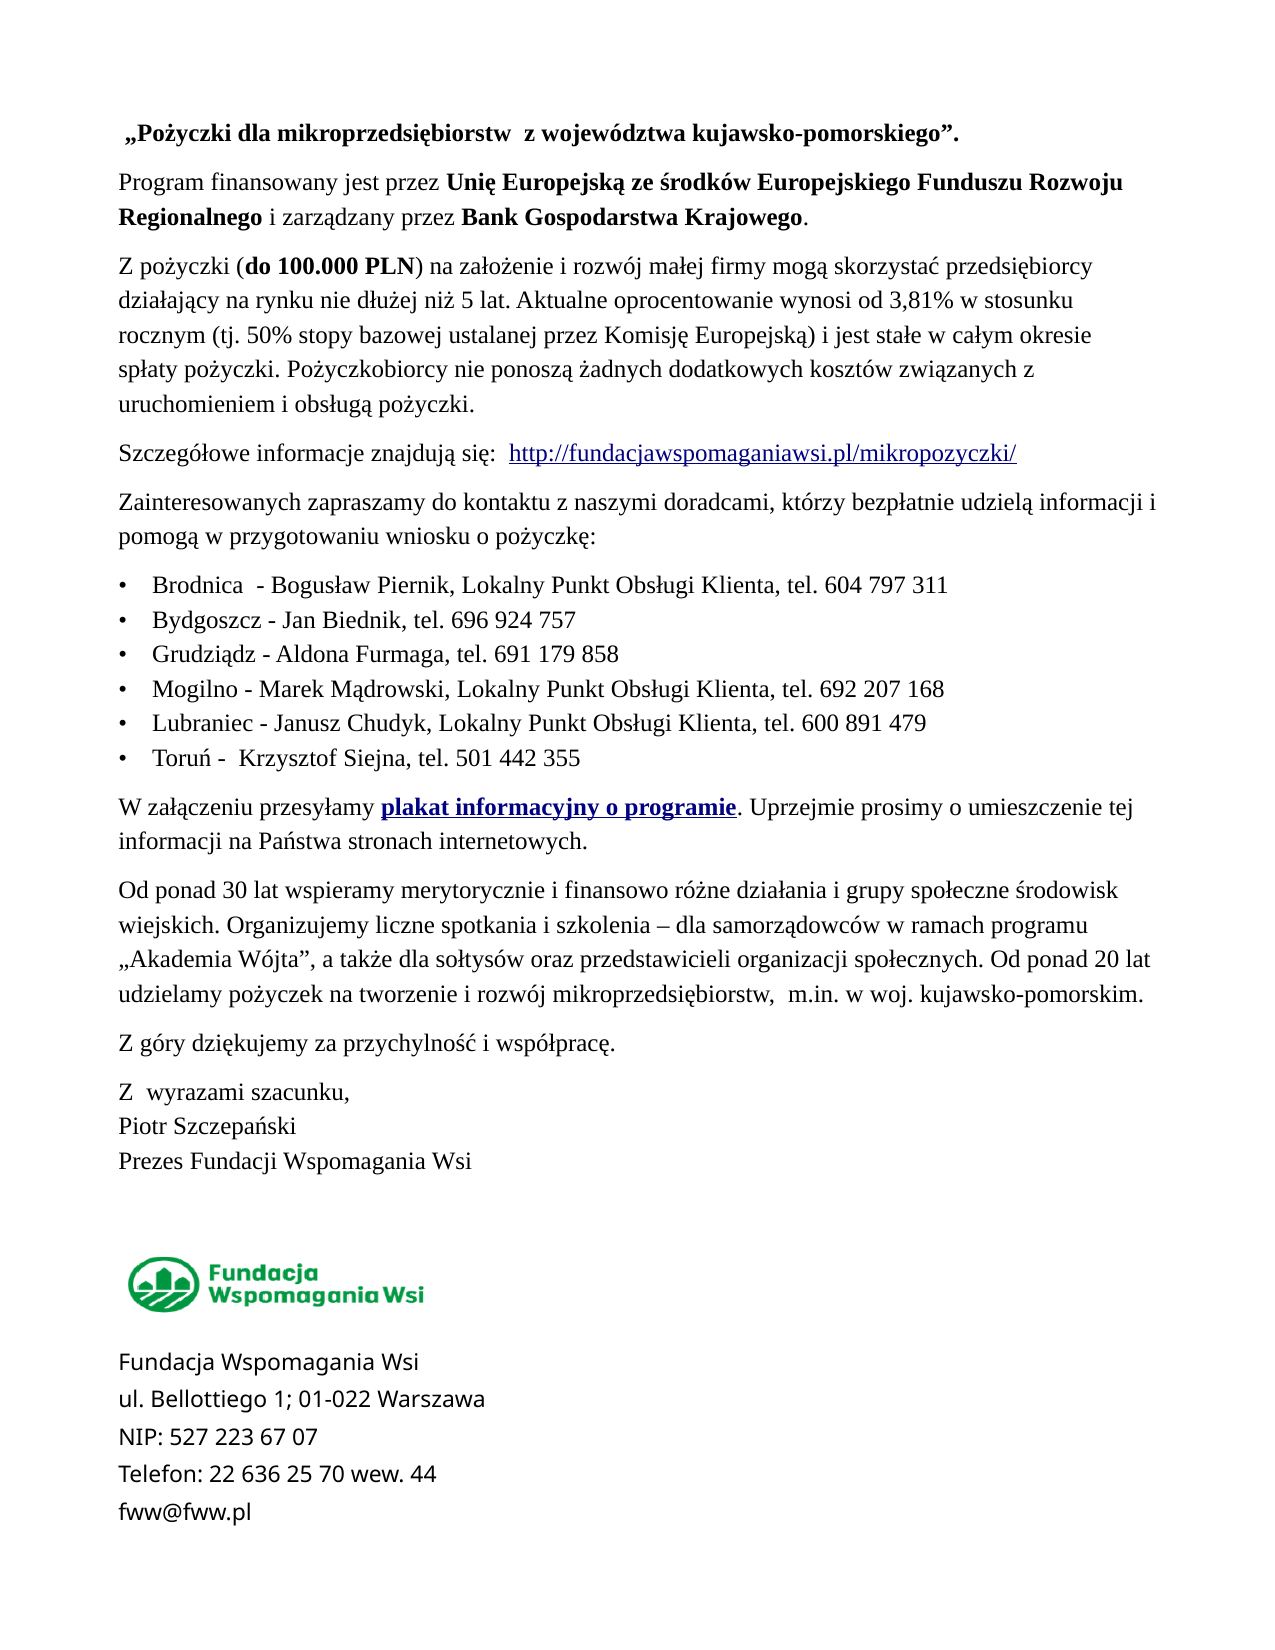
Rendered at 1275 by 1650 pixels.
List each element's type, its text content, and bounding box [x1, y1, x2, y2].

text „Pożyczki dla mikroprzedsiębiorstw z województwa kujawsko-pomorskiego”. [118, 118, 1157, 147]
picture [118, 1243, 643, 1326]
text Program finansowany jest przez Unię Europejską ze środków Europejskiego Funduszu Rozwoju Regionalnego i zarządzany przez Bank Gospodarstwa Krajowego. [118, 167, 1157, 230]
text • Brodnica - Bogusław Piernik, Lokalny Punkt Obsługi Klienta, tel. 604 797 311 • Bydgoszcz - Jan Biednik, tel. 696 924 757 • Grudziądz - Aldona Furmaga, tel. 691 179 858 • Mogilno - Marek Mądrowski, Lokalny Punkt Obsługi Klienta, tel. 692 207 168 • Lubraniec - Janusz Chudyk, Lokalny Punkt Obsługi Klienta, tel. 600 891 479 • Toruń - Krzysztof Siejna, tel. 501 442 355 [118, 570, 1157, 771]
text Z wyrazami szacunku, Piotr Szczepański Prezes Fundacji Wspomagania Wsi [118, 1077, 1157, 1174]
text Szczegółowe informacje znajdują się: http://fundacjawspomaganiawsi.pl/mikropozyczki/ [118, 438, 1157, 466]
text Z pożyczki (do 100.000 PLN) na założenie i rozwój małej firmy mogą skorzystać przedsiębiorcy działający na rynku nie dłużej niż 5 lat. Aktualne oprocentowanie wynosi od 3,81% w stosunku rocznym (tj. 50% stopy bazowej ustalanej przez Komisję Europejską) i jest stałe w całym okresie spłaty pożyczki. Pożyczkobiorcy nie ponoszą żadnych dodatkowych kosztów związanych z uruchomieniem i obsługą pożyczki. [118, 251, 1157, 417]
text Od ponad 30 lat wspieramy merytorycznie i finansowo różne działania i grupy społeczne środowisk wiejskich. Organizujemy liczne spotkania i szkolenia – dla samorządowców w ramach programu „Akademia Wójta”, a także dla sołtysów oraz przedstawicieli organizacji społecznych. Od ponad 20 lat udzielamy pożyczek na tworzenie i rozwój mikroprzedsiębiorstw, m.in. w woj. kujawsko-pomorskim. [118, 875, 1157, 1007]
text Z góry dziękujemy za przychylność i współpracę. [118, 1028, 1157, 1057]
text Fundacja Wspomagania Wsi ul. Bellottiego 1; 01-022 Warszawa NIP: 527 223 67 07 Telefon: 22 636 25 70 wew. 44 fww@fww.pl [118, 1346, 1157, 1527]
text W załączeniu przesyłamy plakat informacyjny o programie. Uprzejmie prosimy o umieszczenie tej informacji na Państwa stronach internetowych. [118, 792, 1157, 855]
text Zainteresowanych zapraszamy do kontaktu z naszymi doradcami, którzy bezpłatnie udzielą informacji i pomogą w przygotowaniu wniosku o pożyczkę: [118, 487, 1157, 550]
